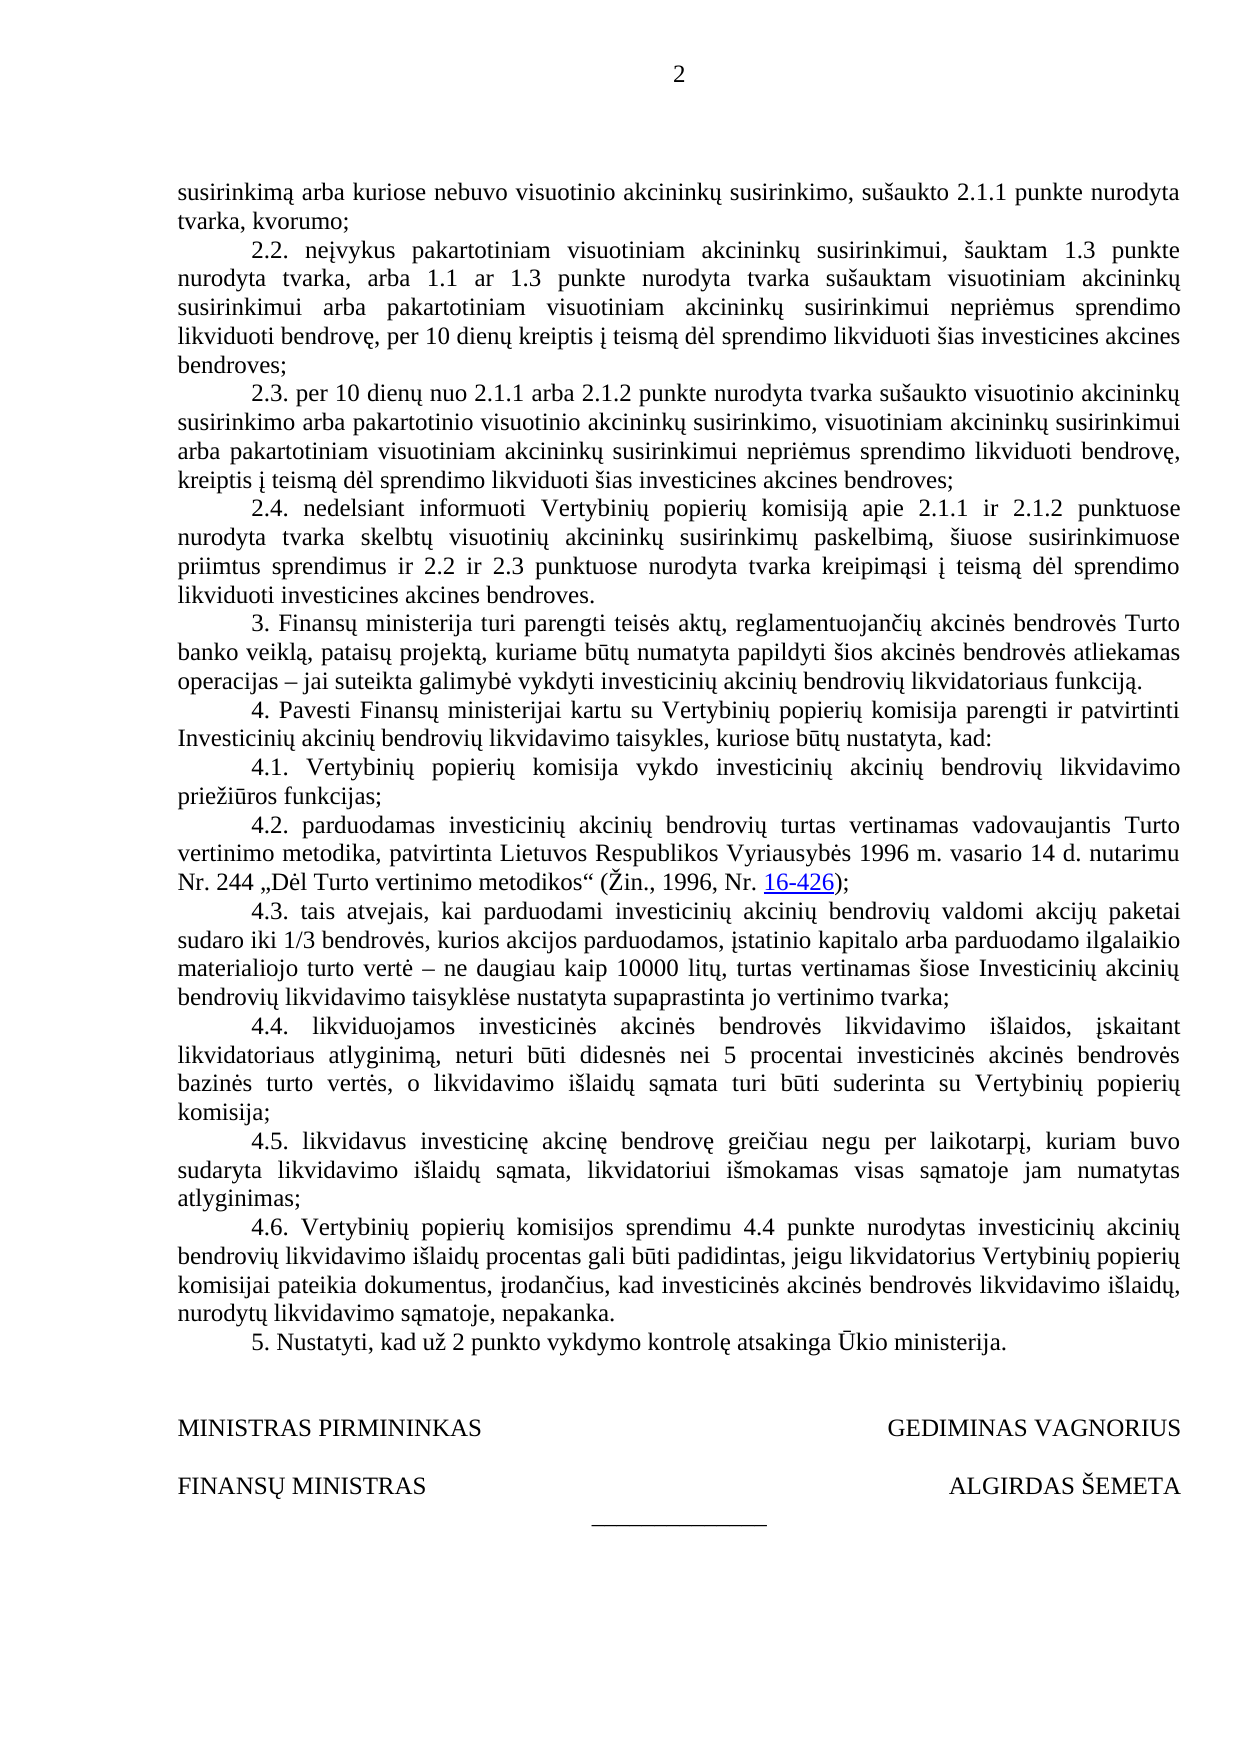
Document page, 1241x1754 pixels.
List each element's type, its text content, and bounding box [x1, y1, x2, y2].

text 4.5. likvidavus investicinę akcinę bendrovę greičiau negu per laikotarpį, kuriam buvo sudaryta likvidavimo išlaidų sąmata, likvidatoriui išmokamas visas sąmatoje jam numatytas atlyginimas; [177, 1126, 1181, 1212]
text Finansų ministras Algirdas Šemeta [177, 1471, 1181, 1500]
text 2.3. per 10 dienų nuo 2.1.1 arba 2.1.2 punkte nurodyta tvarka sušaukto visuotinio akcininkų susirinkimo arba pakartotinio visuotinio akcininkų susirinkimo, visuotiniam akcininkų susirinkimui arba pakartotiniam visuotiniam akcininkų susirinkimui nepriėmus sprendimo likviduoti bendrovę, kreiptis į teismą dėl sprendimo likviduoti šias investicines akcines bendroves; [177, 378, 1181, 493]
text 4.2. parduodamas investicinių akcinių bendrovių turtas vertinamas vadovaujantis Turto vertinimo metodika, patvirtinta Lietuvos Respublikos Vyriausybės 1996 m. vasario 14 d. nutarimu Nr. 244 „Dėl Turto vertinimo metodikos“ (Žin., 1996, Nr. 16-426); [177, 810, 1181, 896]
text Ministras Pirmininkas Gediminas Vagnorius [177, 1413, 1181, 1442]
text 4.3. tais atvejais, kai parduodami investicinių akcinių bendrovių valdomi akcijų paketai sudaro iki 1/3 bendrovės, kurios akcijos parduodamos, įstatinio kapitalo arba parduodamo ilgalaikio materialiojo turto vertė – ne daugiau kaip 10000 litų, turtas vertinamas šiose Investicinių akcinių bendrovių likvidavimo taisyklėse nustatyta supaprastinta jo vertinimo tvarka; [177, 896, 1181, 1011]
text 4.4. likviduojamos investicinės akcinės bendrovės likvidavimo išlaidos, įskaitant likvidatoriaus atlyginimą, neturi būti didesnės nei 5 procentai investicinės akcinės bendrovės bazinės turto vertės, o likvidavimo išlaidų sąmata turi būti suderinta su Vertybinių popierių komisija; [177, 1011, 1181, 1126]
text 4. Pavesti Finansų ministerijai kartu su Vertybinių popierių komisija parengti ir patvirtinti Investicinių akcinių bendrovių likvidavimo taisykles, kuriose būtų nustatyta, kad: [177, 695, 1181, 752]
text 2.4. nedelsiant informuoti Vertybinių popierių komisiją apie 2.1.1 ir 2.1.2 punktuose nurodyta tvarka skelbtų visuotinių akcininkų susirinkimų paskelbimą, šiuose susirinkimuose priimtus sprendimus ir 2.2 ir 2.3 punktuose nurodyta tvarka kreipimąsi į teismą dėl sprendimo likviduoti investicines akcines bendroves. [177, 493, 1181, 608]
text 4.6. Vertybinių popierių komisijos sprendimu 4.4 punkte nurodytas investicinių akcinių bendrovių likvidavimo išlaidų procentas gali būti padidintas, jeigu likvidatorius Vertybinių popierių komisijai pateikia dokumentus, įrodančius, kad investicinės akcinės bendrovės likvidavimo išlaidų, nurodytų likvidavimo sąmatoje, nepakanka. [177, 1212, 1181, 1327]
text 5. Nustatyti, kad už 2 punkto vykdymo kontrolę atsakinga Ūkio ministerija. [177, 1327, 1181, 1356]
text 2.2. neįvykus pakartotiniam visuotiniam akcininkų susirinkimui, šauktam 1.3 punkte nurodyta tvarka, arba 1.1 ar 1.3 punkte nurodyta tvarka sušauktam visuotiniam akcininkų susirinkimui arba pakartotiniam visuotiniam akcininkų susirinkimui nepriėmus sprendimo likviduoti bendrovę, per 10 dienų kreiptis į teismą dėl sprendimo likviduoti šias investicines akcines bendroves; [177, 235, 1181, 378]
text susirinkimą arba kuriose nebuvo visuotinio akcininkų susirinkimo, sušaukto 2.1.1 punkte nurodyta tvarka, kvorumo; [177, 177, 1181, 235]
text 4.1. Vertybinių popierių komisija vykdo investicinių akcinių bendrovių likvidavimo priežiūros funkcijas; [177, 752, 1181, 810]
text 3. Finansų ministerija turi parengti teisės aktų, reglamentuojančių akcinės bendrovės Turto banko veiklą, pataisų projektą, kuriame būtų numatyta papildyti šios akcinės bendrovės atliekamas operacijas – jai suteikta galimybė vykdyti investicinių akcinių bendrovių likvidatoriaus funkciją. [177, 608, 1181, 695]
text ______________ [177, 1500, 1181, 1528]
